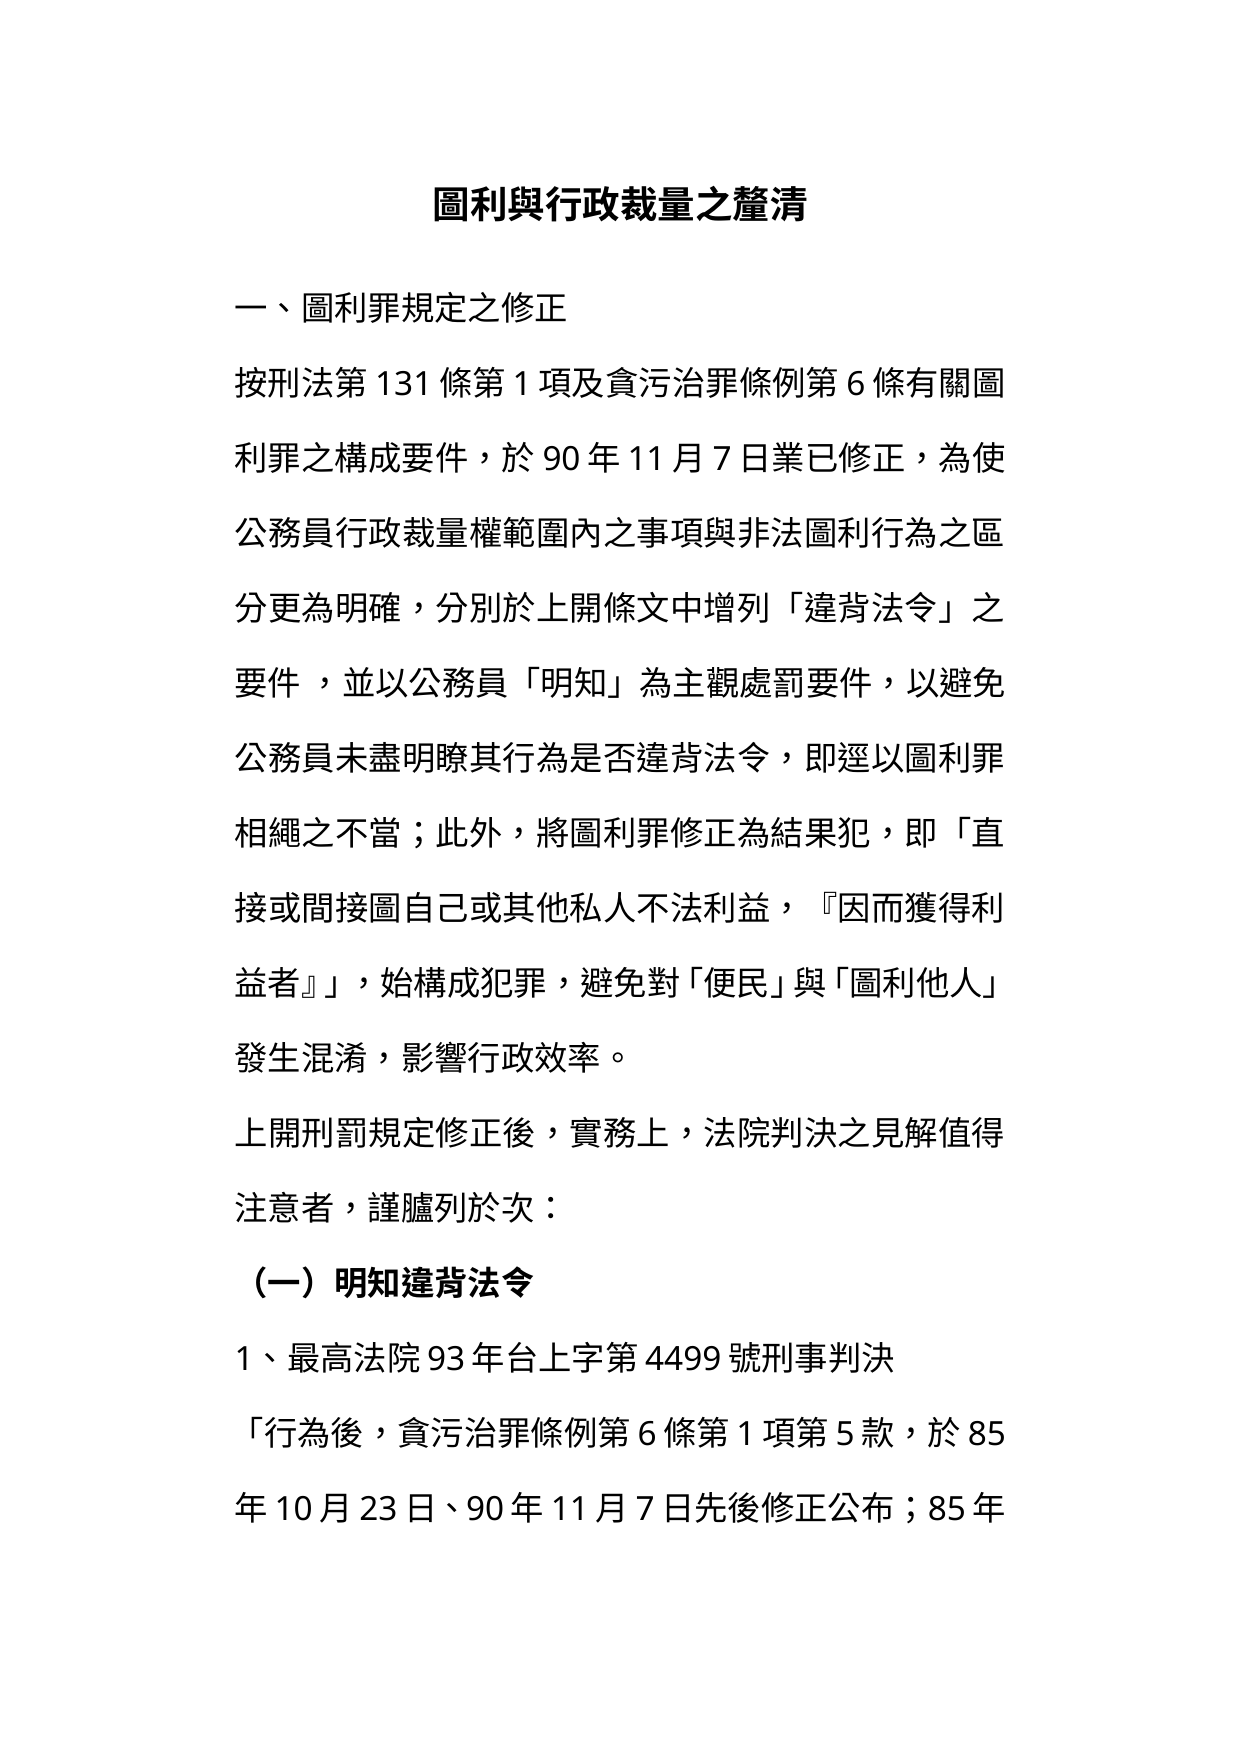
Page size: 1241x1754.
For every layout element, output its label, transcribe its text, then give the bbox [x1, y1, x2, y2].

subtitle 圖利與行政裁量之釐清 [234, 164, 1006, 239]
text 一、圖利罪規定之修正 按刑法第131條第1項及貪污治罪條例第6條有關圖利罪之構成要件，於90年11月7日業已修正，為使公務員行政裁量權範圍內之事項與非法圖利行為之區分更為明確，分別於上開條文中增列「違背法令」之要件 ，並以公務員「明知」為主觀處罰要件，以避免公務員未盡明瞭其行為是否違背法令，即逕以圖利罪相繩之不當；此外，將圖利罪修正為結果犯，即「直接或間接圖自己或其他私人不法利益，『因而獲得利益者』」，始構成犯罪，避免對「便民」與「圖利他人」發生混淆，影響行政效率。 上開刑罰規定修正後，實務上，法院判決之見解值得注意者，謹臚列於次： （一）明知違背法令 1、最高法院93年台上字第4499號刑事判決 「行為後，貪污治罪條例第6條第1項第5款，於85年10月23日、90年11月7日先後修正公布；85年10月23日修正時，其構成要件修正，將刑之可罰性限縮在圖私人不法利益；90年11月7日修正為「對於非主管或監督之事務，明知違背法令，利用職權機會或身分圖自己或其他私人之不法利益，因而獲得利益者。」，除將刑之可罰性限縮在圖私人不法利益外，其犯罪構成要件並以行為人「明知違背法令」為必要，並將圖利罪規定為實害犯。而所謂「違背法令」，依立法理由之說明，該「法令」係指法律、法律授權之法規命令、職權命令、委辦規則等，對不特定多數人民就一般事項所作對外發生法律效果之規定而言。該所謂「明知」，係指須具圖利而違背法令之直接故意，即主觀上有違背法令以積極圖取不法利益之意思，客觀上並將該犯意表現於行為，因而獲得利益為要件。易言之，其違背之法令與圖得利益之間，必須具有相當之關聯性始足當之。」 2、最高法院92年台上字第3126號刑事判決 「其中所加列「明知違背法令」之要件，該所謂「明知」，係指須具圖利而違背法令之直接故意，即主觀上有違背法令以積極圖取不法利益之意思，客觀上並將該犯意表現於行為而言。」 3、最高法院92年台上字第522號刑事判決 「貪污治罪條例第6條第5款之圖利罪，固於90年11月7日修正時，加列「明知違背法令」之要件，此所謂「明知」，指圖利之直接故意而言，此與修正前實務見解並無不同；又此所謂違背法令之「法令」，係指包括對多數不特定人民就一般事項所作對外發生法律效果之規定暨一般依法令從事公務之人員有廉潔從公問政之法定義務之理念在內，上訴人等擔任台北市議會議員宣誓就職所依據之宣誓條例第6條第1款規定「代表人民依法行使職權，不營求私利」，即屬其行使民意代表職權所應恪遵之法律之一。上訴人等既具81年7月17日修正前戡亂時期貪污治罪條例第6條第4款圖利罪之違法性，同時亦符合上開修正新法圖利罪「明知違背法令」之構成要件，是以縱認上訴人未併違背公務員服務法第6條之規定，亦仍不得因而卸免其圖利罪責。」 （二）圖自己或其他私人「不法利益」 最高法院92年台上字第2985號刑事判決 「公務員依據法令執行職務之行為，本隱含有使特定人或不特定之人，受有利益或不利益之可能，如其未故意違背法令，圖自己或他人不法之利益，亦不能因其執行職務之行為，附隨使特定之人受有利益，即令負圖利之罪責。」 （三）因而獲得利益 1、最高法院92年台上字第6071號刑事判決 「現行貪污治罪條例第6條第1項第4款之圖利罪，為結果犯，以對於主管或監督之事務，明知違背法令，直接或間接圖自己或其他私人不法利益，因而獲得不法利益為要件。原判決事實欄雖記載林○原因被告之協助，…因而獲得5萬元以上之利益等情。但對於此項利益是否屬「不法利益」，並未明白認定詳細記載，已不足為適用法律之依據。」 2、最高法院92年台上字第776號刑事判決 「貪污治罪條例第6條第1項第4款之圖利罪，於85年10月23日、90年11月7日歷經兩次修正，其中最後一次修正為：對於主管或監督之事務，明知違背法令，直接或間接圖自己或其他私人不法利益，因而獲得利益，此即學理上所稱之結果犯，其犯罪構成要件已大幅限縮。故公務員雖有圖利之犯意與犯行，如其本人或其圖利之對象未因而獲利者，即屬不罰。因之公務員直接或間接圖取私人何種不法利益，非但為判斷被告之行為是否仍成立犯罪，抑且關係刑法第2條第1項之適用，自應具體審認，以彰顯不法利益之具體事實。」 [234, 269, 1006, 1544]
